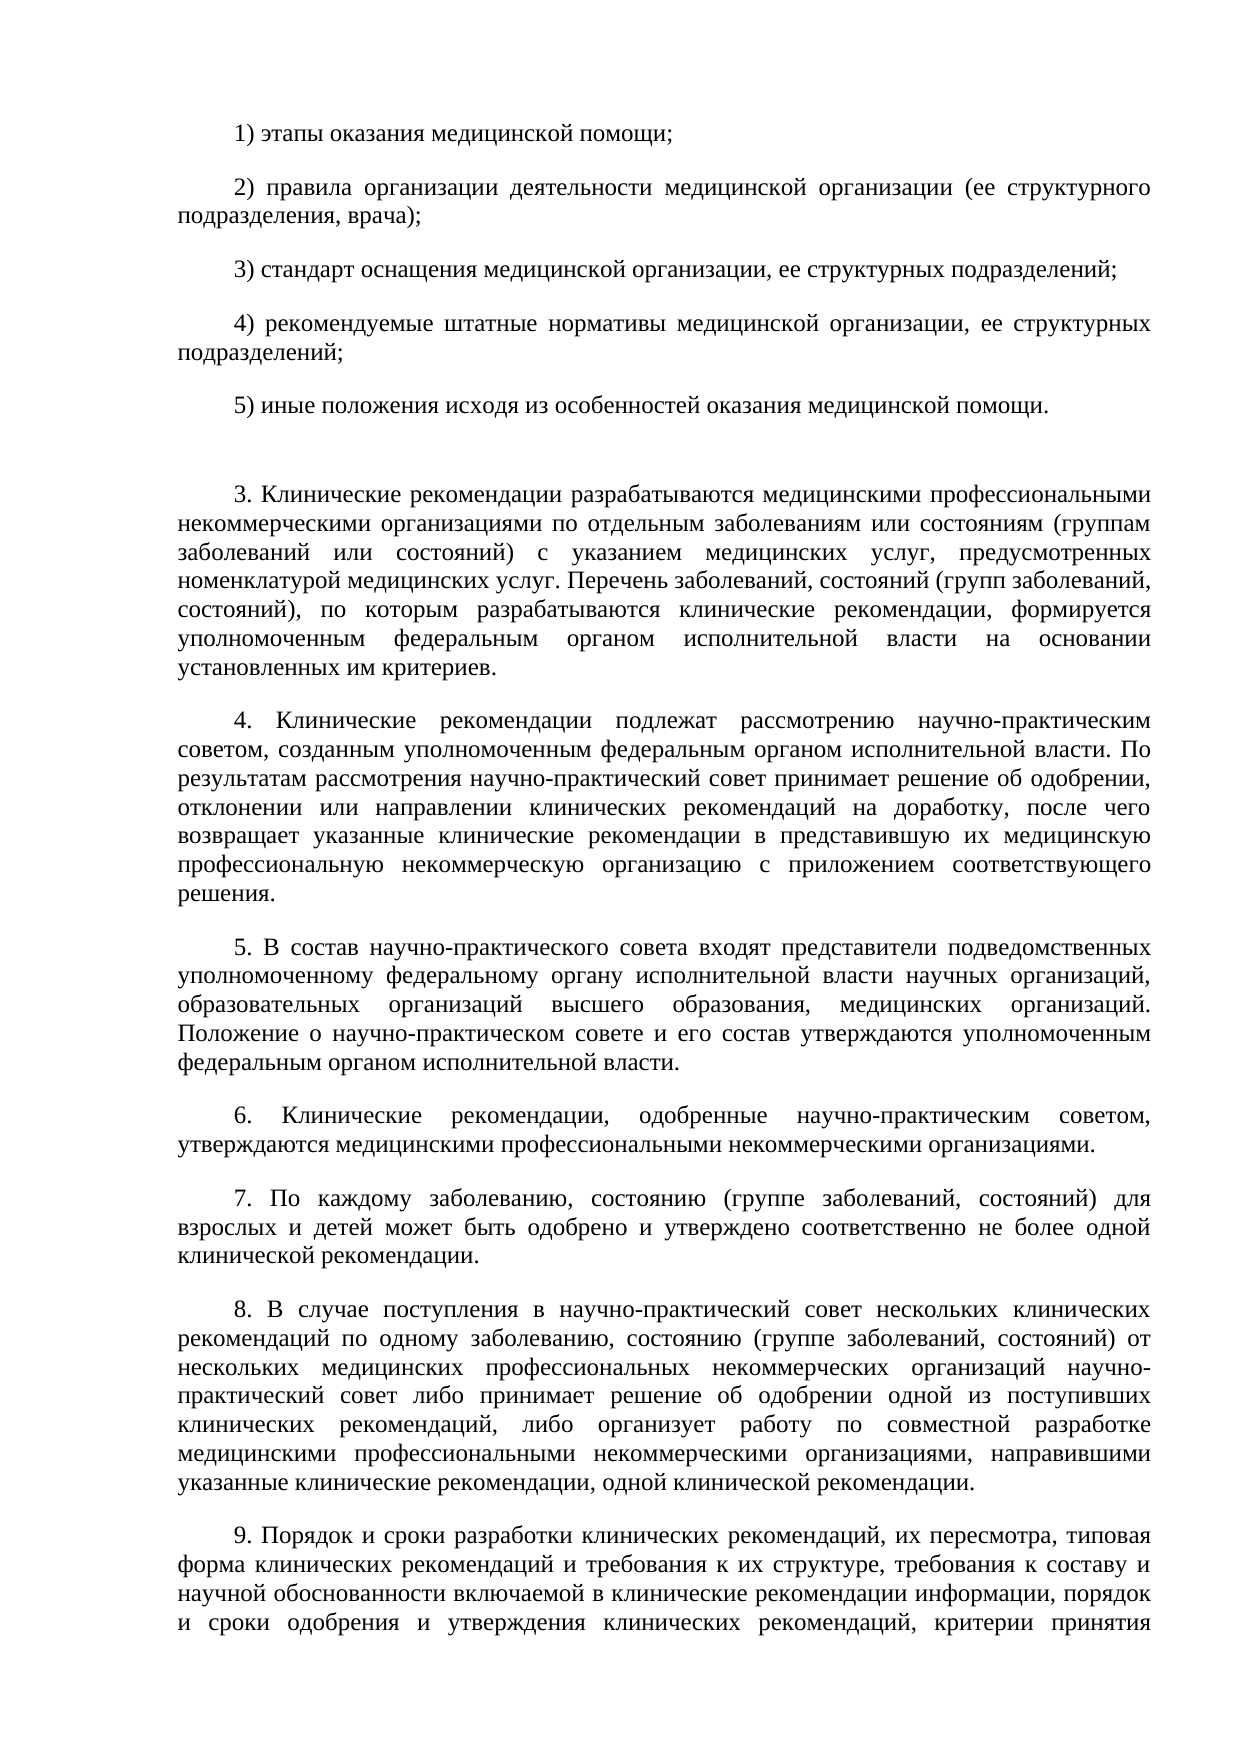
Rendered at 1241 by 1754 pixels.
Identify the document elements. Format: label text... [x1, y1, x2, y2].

text 5) иные положения исходя из особенностей оказания медицинской помощи. [177, 391, 1152, 419]
text 4) рекомендуемые штатные нормативы медицинской организации, ее структурных подразделений; [177, 308, 1152, 366]
text 3. Клинические рекомендации разрабатываются медицинскими профессиональными некоммерческими организациями по отдельным заболеваниям или состояниям (группам заболеваний или состояний) с указанием медицинских услуг, предусмотренных номенклатурой медицинских услуг. Перечень заболеваний, состояний (групп заболеваний, состояний), по которым разрабатываются клинические рекомендации, формируется уполномоченным федеральным органом исполнительной власти на основании установленных им критериев. [177, 479, 1152, 681]
text 4. Клинические рекомендации подлежат рассмотрению научно-практическим советом, созданным уполномоченным федеральным органом исполнительной власти. По результатам рассмотрения научно-практический совет принимает решение об одобрении, отклонении или направлении клинических рекомендаций на доработку, после чего возвращает указанные клинические рекомендации в представившую их медицинскую профессиональную некоммерческую организацию с приложением соответствующего решения. [177, 706, 1152, 907]
text 6. Клинические рекомендации, одобренные научно-практическим советом, утверждаются медицинскими профессиональными некоммерческими организациями. [177, 1101, 1152, 1158]
text 7. По каждому заболеванию, состоянию (группе заболеваний, состояний) для взрослых и детей может быть одобрено и утверждено соответственно не более одной клинической рекомендации. [177, 1183, 1152, 1269]
text 3) стандарт оснащения медицинской организации, ее структурных подразделений; [177, 254, 1152, 283]
text 5. В состав научно-практического совета входят представители подведомственных уполномоченному федеральному органу исполнительной власти научных организаций, образовательных организаций высшего образования, медицинских организаций. Положение о научно-практическом совете и его состав утверждаются уполномоченным федеральным органом исполнительной власти. [177, 932, 1152, 1076]
text 1) этапы оказания медицинской помощи; [177, 118, 1152, 147]
text 8. В случае поступления в научно-практический совет нескольких клинических рекомендаций по одному заболеванию, состоянию (группе заболеваний, состояний) от нескольких медицинских профессиональных некоммерческих организаций научно-практический совет либо принимает решение об одобрении одной из поступивших клинических рекомендаций, либо организует работу по совместной разработке медицинскими профессиональными некоммерческими организациями, направившими указанные клинические рекомендации, одной клинической рекомендации. [177, 1294, 1152, 1496]
text 2) правила организации деятельности медицинской организации (ее структурного подразделения, врача); [177, 172, 1152, 229]
text 9. Порядок и сроки разработки клинических рекомендаций, их пересмотра, типовая форма клинических рекомендаций и требования к их структуре, требования к составу и научной обоснованности включаемой в клинические рекомендации информации, порядок и сроки одобрения и утверждения клинических рекомендаций, критерии принятия [177, 1521, 1152, 1636]
